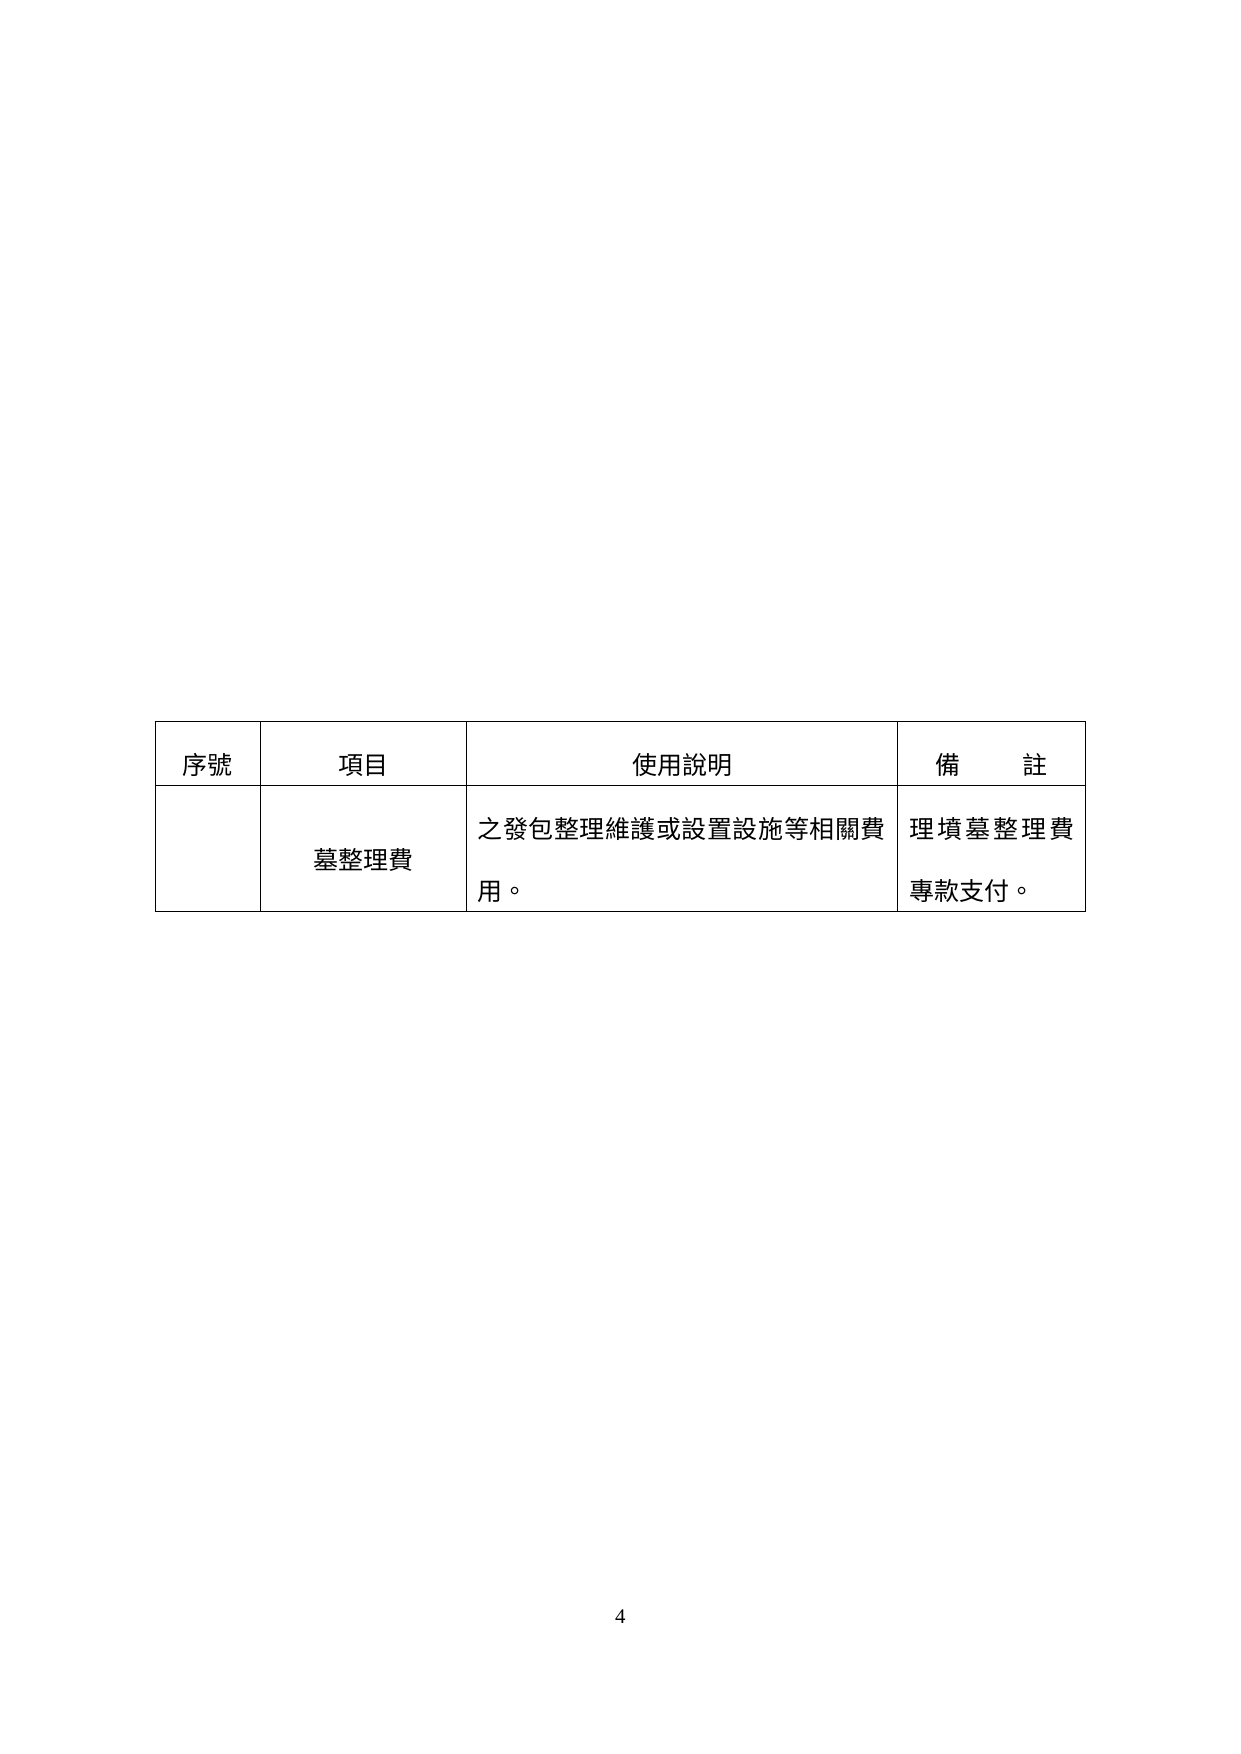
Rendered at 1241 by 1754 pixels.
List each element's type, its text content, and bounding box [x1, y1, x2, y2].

table_header 序號 [156, 722, 260, 785]
table_header 備 註 [898, 722, 1085, 785]
table_cell 理墳墓整理費專款支付。 [898, 786, 1085, 911]
table_header 項目 [261, 722, 466, 785]
table_header 使用說明 [467, 722, 897, 785]
table_cell 之發包整理維護或設置設施等相關費用。 [467, 786, 897, 911]
table_cell 墓整理費 [261, 786, 466, 911]
table_cell [156, 786, 260, 911]
